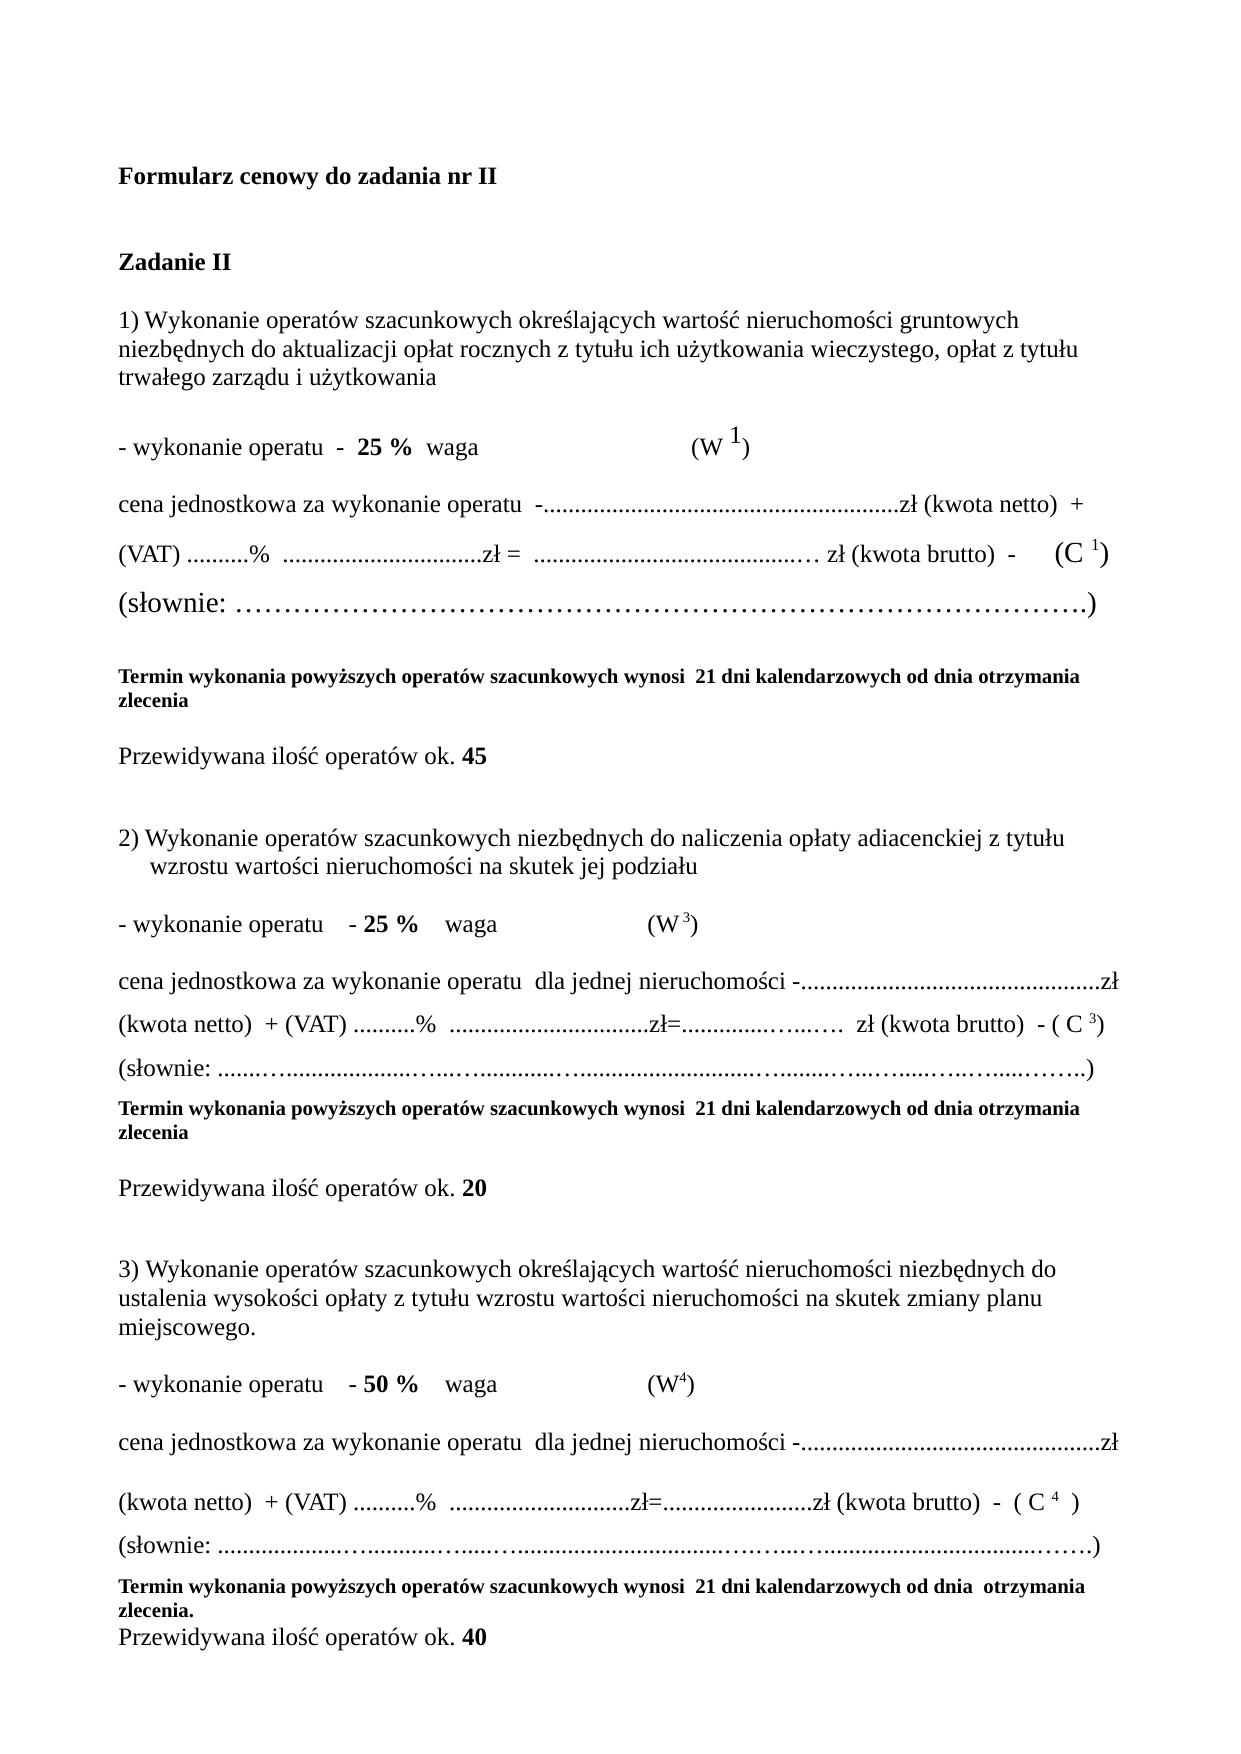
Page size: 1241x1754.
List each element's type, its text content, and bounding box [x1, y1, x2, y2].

subtitle Formularz cenowy do zadania nr II [118, 161, 1122, 190]
text Termin wykonania powyższych operatów szacunkowych wynosi 21 dni kalendarzowych od dnia otrzymania zlecenia [118, 1096, 1122, 1144]
text 1) Wykonanie operatów szacunkowych określających wartość nieruchomości gruntowych niezbędnych do aktualizacji opłat rocznych z tytułu ich użytkowania wieczystego, opłat z tytułu trwałego zarządu i użytkowania [118, 305, 1122, 391]
text Termin wykonania powyższych operatów szacunkowych wynosi 21 dni kalendarzowych od dnia otrzymania zlecenia. [118, 1574, 1122, 1622]
text - wykonanie operatu - 25 % waga (W 1) [118, 420, 1122, 461]
text cena jednostkowa za wykonanie operatu dla jednej nieruchomości -................................................zł (kwota netto) + (VAT) ..........% .............................zł=........................zł (kwota brutto) - ( C 4 ) (słownie: ....................…...........….....….................................….…...…..................................…….) [118, 1427, 1122, 1559]
text cena jednostkowa za wykonanie operatu dla jednej nieruchomości -................................................zł (kwota netto) + (VAT) ..........% ................................zł=..............…...…. zł (kwota brutto) - ( C 3) (słownie: .......…....................…...…............…............................…........…...….....…..….....……..) [118, 966, 1122, 1081]
text cena jednostkowa za wykonanie operatu -.........................................................zł (kwota netto) + (VAT) ..........% ................................zł = ..........................................… zł (kwota brutto) - (C 1) (słownie: …………………………………………………………………………….) [118, 489, 1122, 619]
text Termin wykonania powyższych operatów szacunkowych wynosi 21 dni kalendarzowych od dnia otrzymania zlecenia [118, 664, 1122, 741]
text - wykonanie operatu - 50 % waga (W4) [118, 1369, 1122, 1398]
text Przewidywana ilość operatów ok. 20 [118, 1173, 1122, 1201]
text 2) Wykonanie operatów szacunkowych niezbędnych do naliczenia opłaty adiacenckiej z tytułu wzrostu wartości nieruchomości na skutek jej podziału [118, 823, 1122, 909]
text 3) Wykonanie operatów szacunkowych określających wartość nieruchomości niezbędnych do ustalenia wysokości opłaty z tytułu wzrostu wartości nieruchomości na skutek zmiany planu miejscowego. [118, 1254, 1122, 1369]
text Przewidywana ilość operatów ok. 45 [118, 741, 1122, 770]
text Przewidywana ilość operatów ok. 40 [118, 1622, 1122, 1651]
text - wykonanie operatu - 25 % waga (W 3) [118, 909, 1122, 938]
text Zadanie II [118, 247, 1122, 276]
